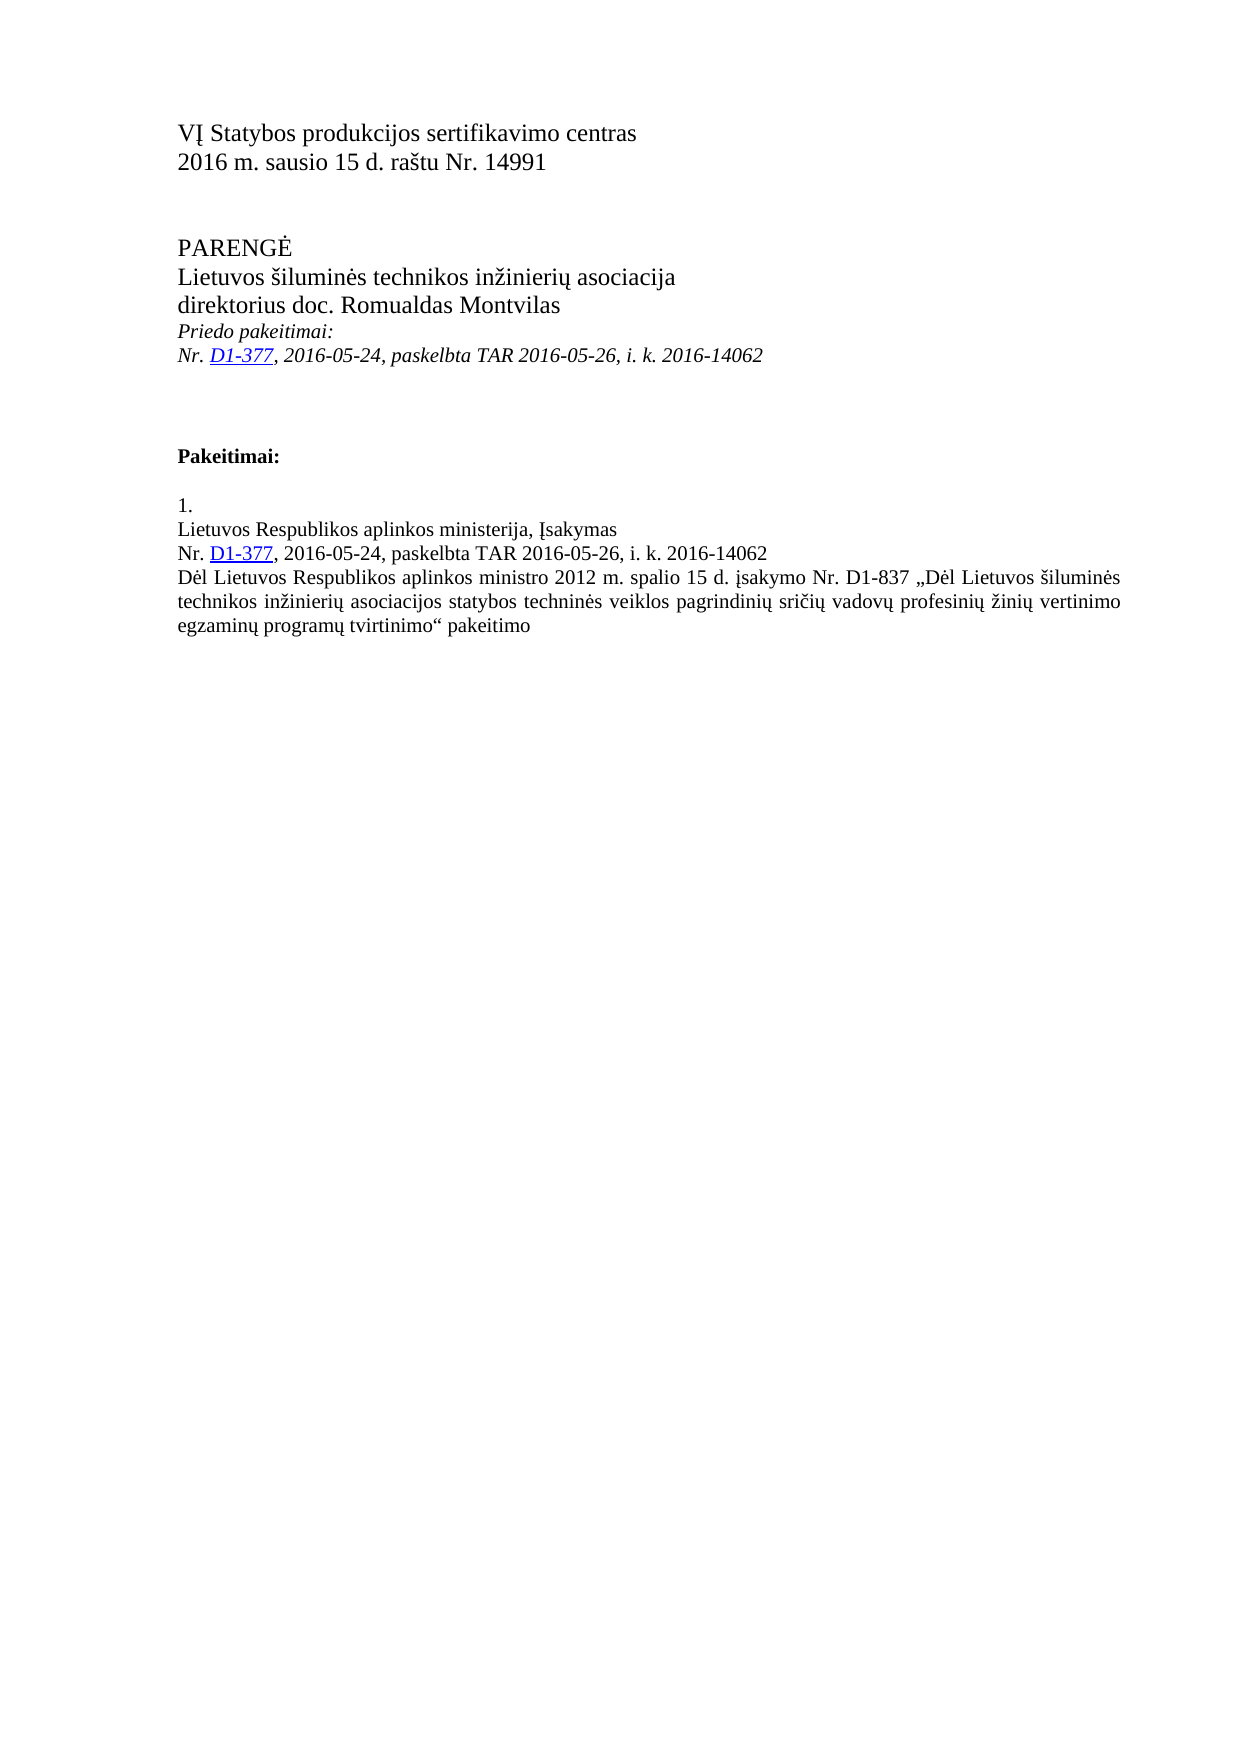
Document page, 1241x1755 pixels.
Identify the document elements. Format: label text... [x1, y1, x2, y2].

text 2016 m. sausio 15 d. raštu Nr. 14991 [177, 147, 1122, 176]
text Lietuvos Respublikos aplinkos ministerija, Įsakymas [177, 517, 1122, 541]
text Pakeitimai: [177, 444, 1122, 468]
text Priedo pakeitimai: [177, 319, 1122, 343]
text VĮ Statybos produkcijos sertifikavimo centras [177, 118, 1122, 147]
text Nr. D1-377, 2016-05-24, paskelbta TAR 2016-05-26, i. k. 2016-14062 [177, 541, 1122, 565]
text direktorius doc. Romualdas Montvilas [177, 291, 1122, 319]
text Lietuvos šiluminės technikos inžinierių asociacija [177, 262, 1122, 291]
text Nr. D1-377, 2016-05-24, paskelbta TAR 2016-05-26, i. k. 2016-14062 [177, 343, 1122, 367]
text Dėl Lietuvos Respublikos aplinkos ministro 2012 m. spalio 15 d. įsakymo Nr. D1-837 „Dėl Lietuvos šiluminės technikos inžinierių asociacijos statybos techninės veiklos pagrindinių sričių vadovų profesinių žinių vertinimo egzaminų programų tvirtinimo“ pakeitimo [177, 565, 1122, 637]
text PARENGĖ [177, 233, 1122, 262]
text 1. [177, 492, 1122, 517]
